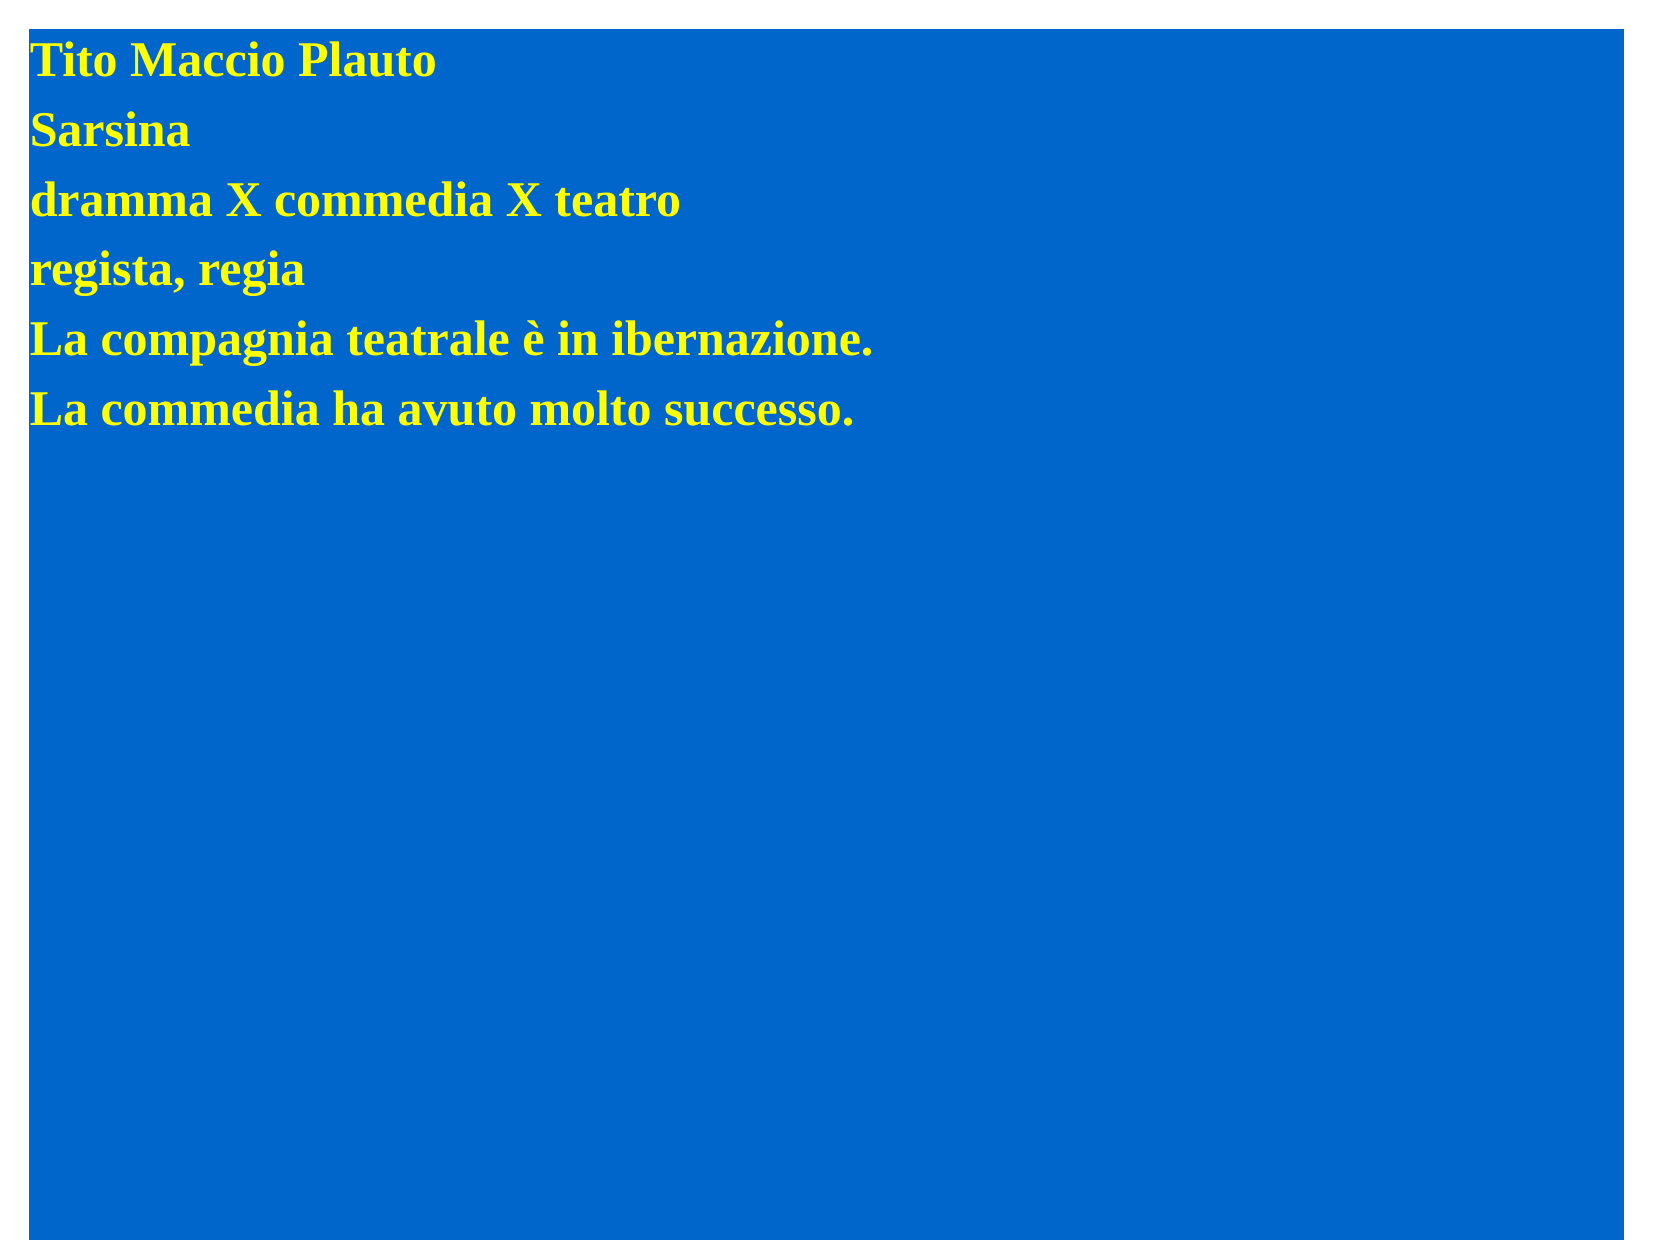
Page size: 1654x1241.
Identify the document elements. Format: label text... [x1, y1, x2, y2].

text La commedia ha avuto molto successo. [29, 379, 1624, 436]
text dramma X commedia X teatro [29, 169, 1624, 227]
text regista, regia [29, 239, 1624, 297]
text Tito Maccio Plauto [29, 29, 1624, 87]
text La compagnia teatrale è in ibernazione. [29, 309, 1624, 367]
text Sarsina [29, 99, 1624, 157]
